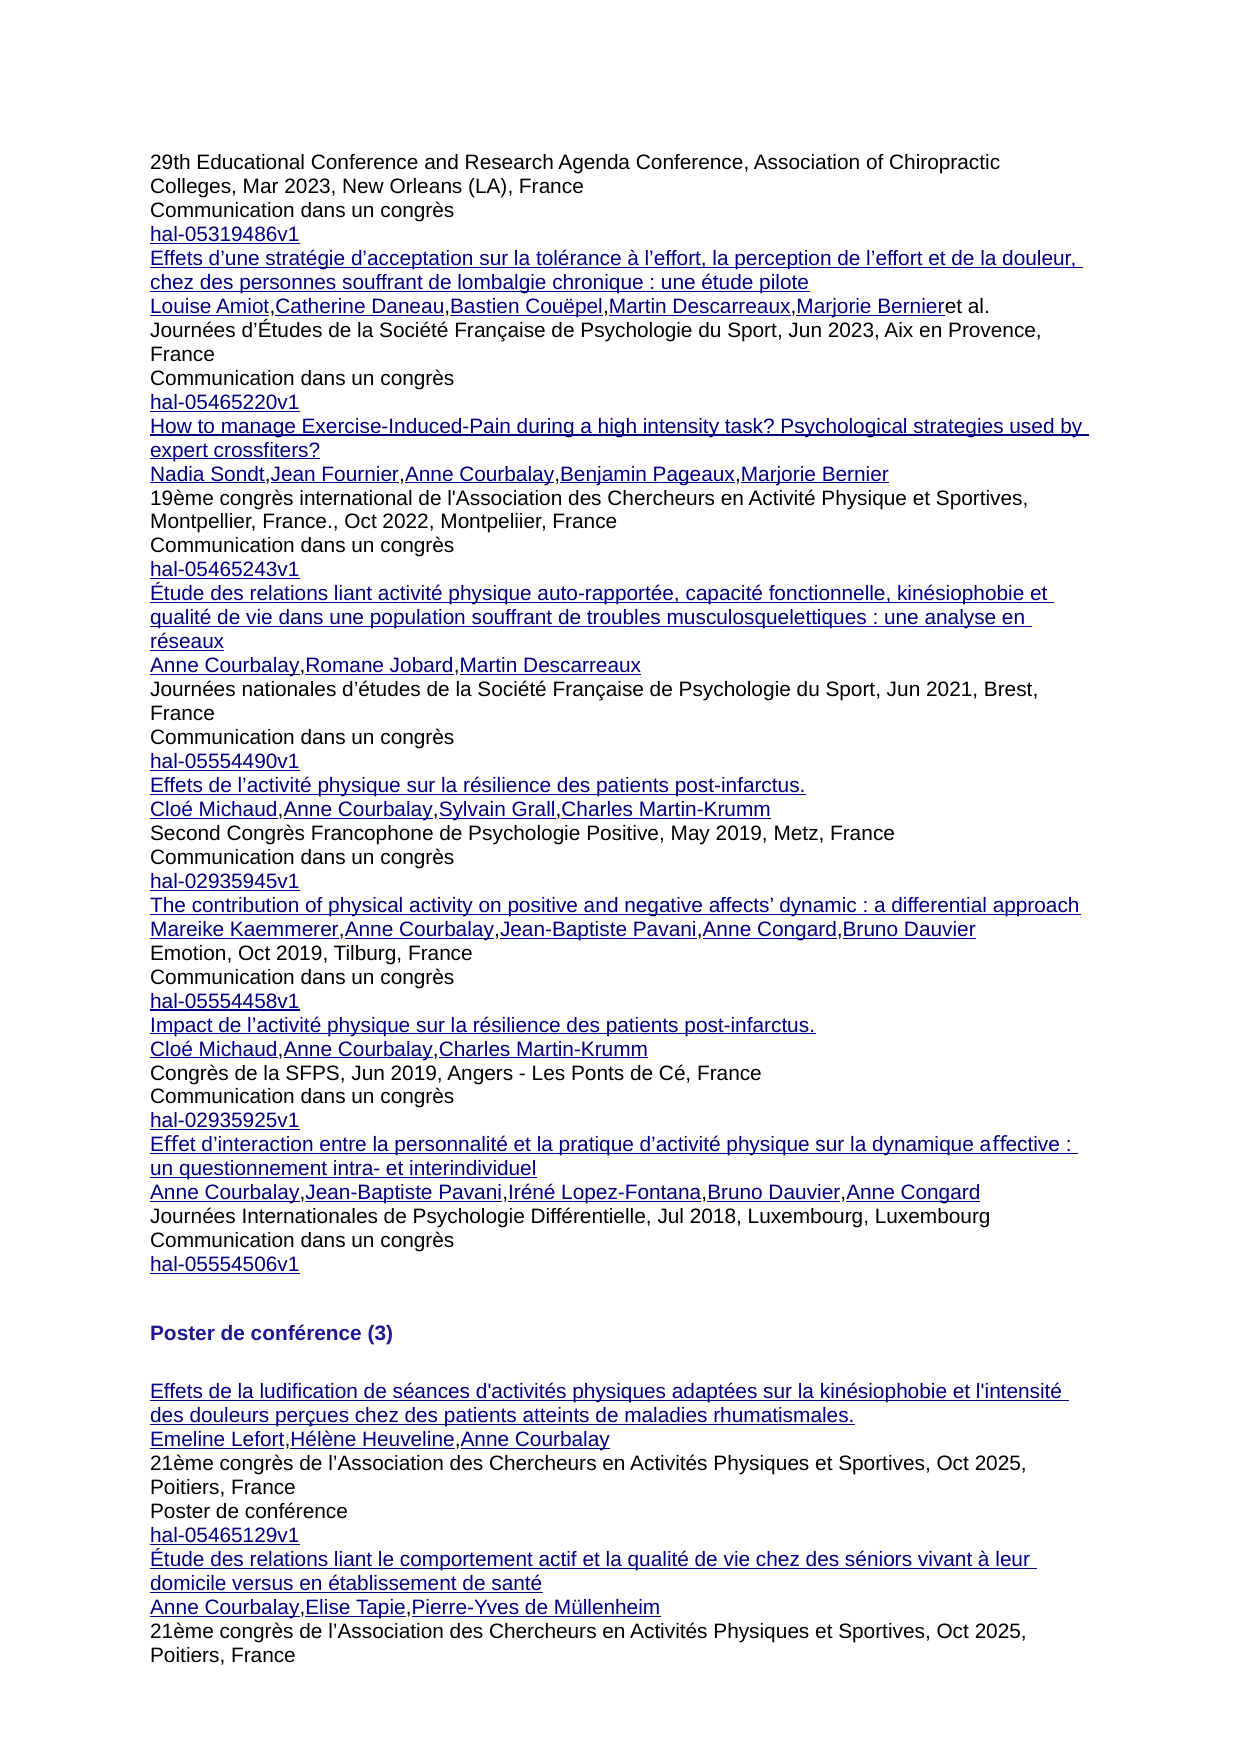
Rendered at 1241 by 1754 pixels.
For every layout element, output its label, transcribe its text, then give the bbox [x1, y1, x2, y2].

subtitle Poster de conférence (3) [150, 1321, 1090, 1345]
table_cell Impact de l’activité physique sur la résilience des patients post-infarctus. Cloé Michaud,Anne Courbalay,Charles Martin-Krumm Congrès de la SFPS, Jun 2019, Angers - Les Ponts de Cé, France Communication dans un congrès hal-02935925v1 [150, 1013, 1090, 1132]
table_cell Eﬀet d’interaction entre la personnalité et la pratique d’activité physique sur la dynamique aﬀective : un questionnement intra- et interindividuel Anne Courbalay,Jean-Baptiste Pavani,Iréné Lopez-Fontana,Bruno Dauvier,Anne Congard Journées Internationales de Psychologie Différentielle, Jul 2018, Luxembourg, Luxembourg Communication dans un congrès hal-05554506v1 [150, 1132, 1090, 1276]
table_cell Effets de l’activité physique sur la résilience des patients post-infarctus. Cloé Michaud,Anne Courbalay,Sylvain Grall,Charles Martin-Krumm Second Congrès Francophone de Psychologie Positive, May 2019, Metz, France Communication dans un congrès hal-02935945v1 [150, 773, 1090, 893]
table_cell Étude des relations liant activité physique auto-rapportée, capacité fonctionnelle, kinésiophobie et qualité de vie dans une population souffrant de troubles musculosquelettiques : une analyse en réseaux Anne Courbalay,Romane Jobard,Martin Descarreaux Journées nationales d’études de la Société Française de Psychologie du Sport, Jun 2021, Brest, France Communication dans un congrès hal-05554490v1 [150, 581, 1090, 773]
table_header Effets de la ludification de séances d'activités physiques adaptées sur la kinésiophobie et l'intensité des douleurs perçues chez des patients atteints de maladies rhumatismales. Emeline Lefort,Hélène Heuveline,Anne Courbalay 21ème congrès de l’Association des Chercheurs en Activités Physiques et Sportives, Oct 2025, Poitiers, France Poster de conférence hal-05465129v1 [150, 1379, 1090, 1547]
table_cell Étude des relations liant le comportement actif et la qualité de vie chez des séniors vivant à leur domicile versus en établissement de santé Anne Courbalay,Elise Tapie,Pierre-Yves de Müllenheim 21ème congrès de l’Association des Chercheurs en Activités Physiques et Sportives, Oct 2025, Poitiers, France [150, 1547, 1090, 1667]
table_cell 29th Educational Conference and Research Agenda Conference, Association of Chiropractic Colleges, Mar 2023, New Orleans (LA), France Communication dans un congrès hal-05319486v1 [150, 150, 1090, 246]
table_cell The contribution of physical activity on positive and negative affects’ dynamic : a differential approach Mareike Kaemmerer,Anne Courbalay,Jean-Baptiste Pavani,Anne Congard,Bruno Dauvier Emotion, Oct 2019, Tilburg, France Communication dans un congrès hal-05554458v1 [150, 893, 1090, 1012]
table_cell Effets d’une stratégie d’acceptation sur la tolérance à l’effort, la perception de l’effort et de la douleur, chez des personnes souffrant de lombalgie chronique : une étude pilote Louise Amiot,Catherine Daneau,Bastien Couëpel,Martin Descarreaux,Marjorie Bernieret al. Journées d’Études de la Société Française de Psychologie du Sport, Jun 2023, Aix en Provence, France Communication dans un congrès hal-05465220v1 [150, 246, 1090, 413]
table_cell How to manage Exercise-Induced-Pain during a high intensity task? Psychological strategies used by expert crossfiters? Nadia Sondt,Jean Fournier,Anne Courbalay,Benjamin Pageaux,Marjorie Bernier 19ème congrès international de l'Association des Chercheurs en Activité Physique et Sportives, Montpellier, France., Oct 2022, Montpeliier, France Communication dans un congrès hal-05465243v1 [150, 414, 1090, 581]
